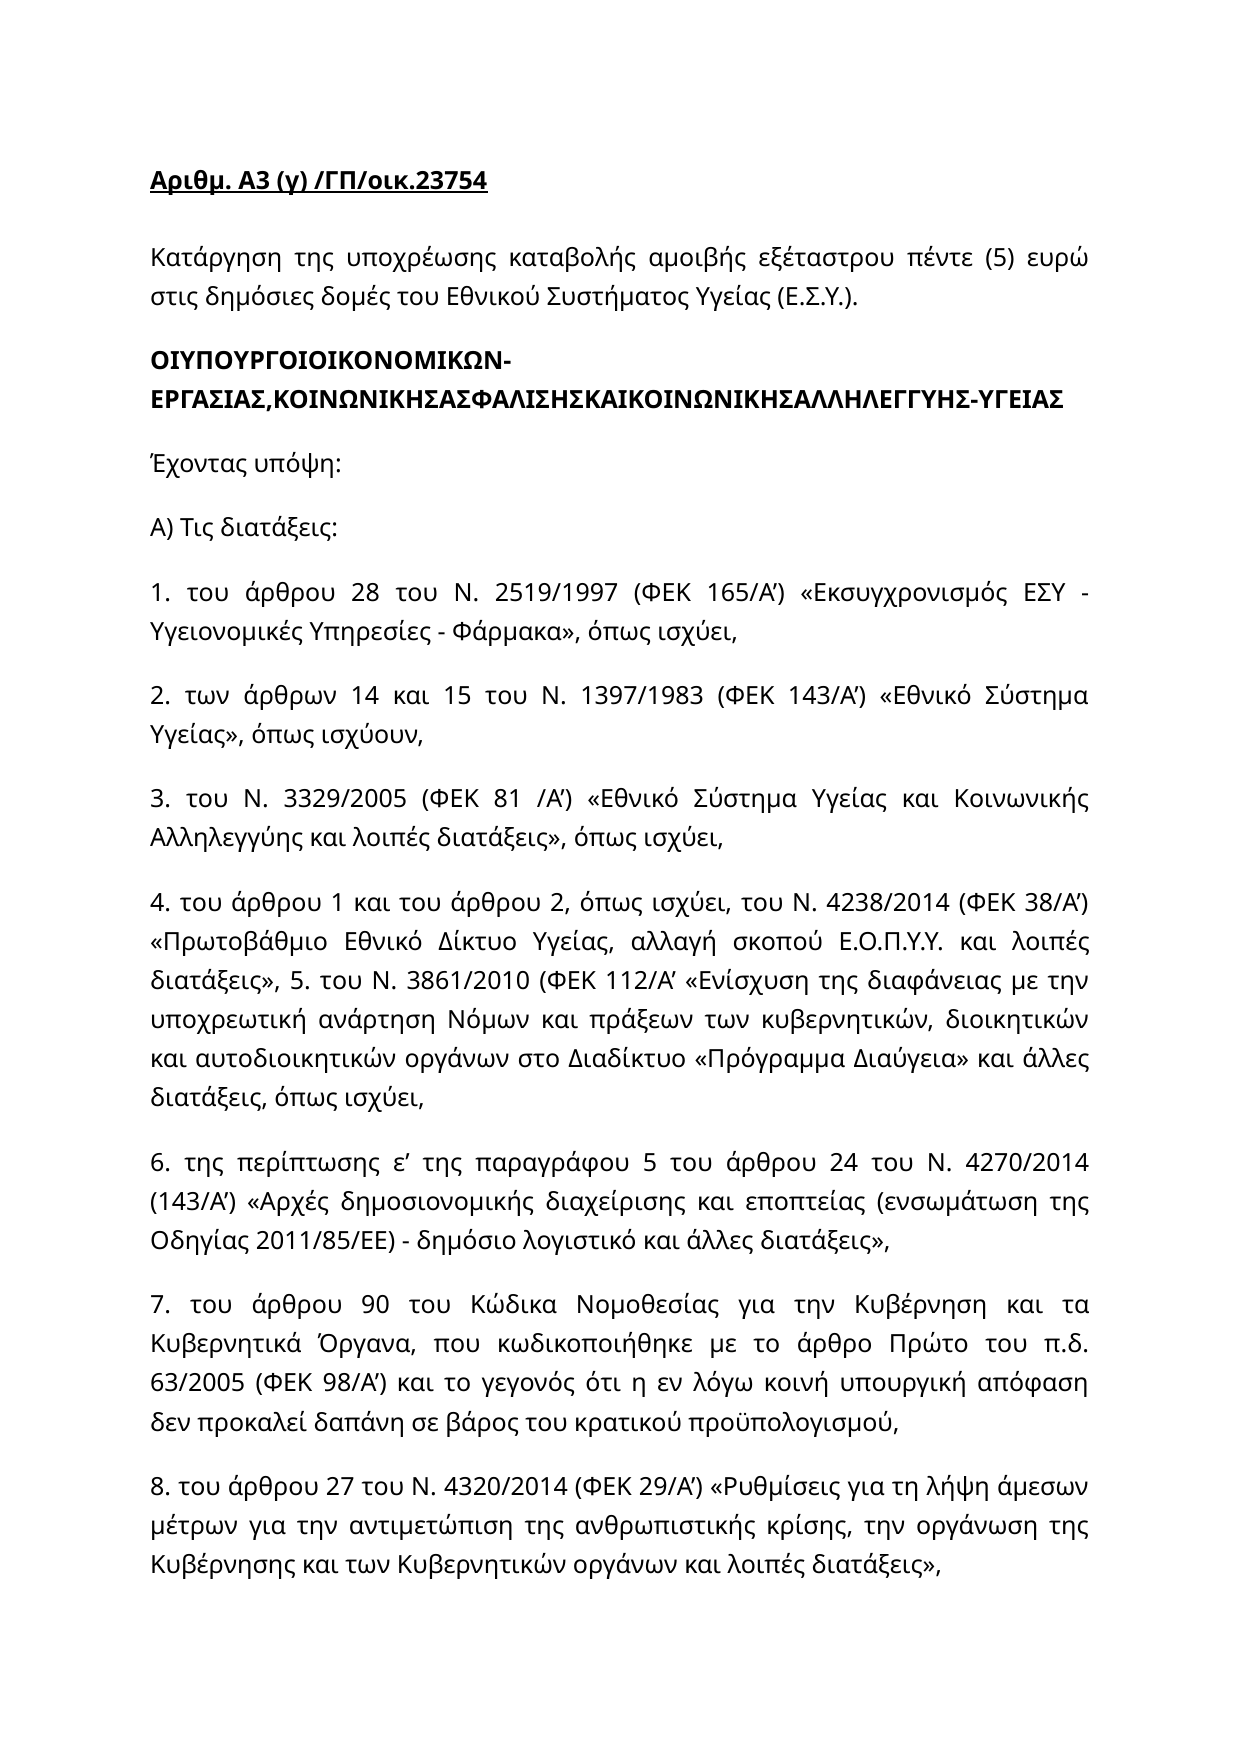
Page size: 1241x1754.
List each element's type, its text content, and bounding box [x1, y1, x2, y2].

text Έχοντας υπόψη: [150, 446, 1090, 480]
text 4. του άρθρου 1 και του άρθρου 2, όπως ισχύει, του Ν. 4238/2014 (ΦΕΚ 38/Α’) «Πρωτοβάθμιο Εθνικό Δίκτυο Υγείας, αλλαγή σκοπού Ε.Ο.Π.Υ.Υ. και λοιπές διατάξεις», 5. του Ν. 3861/2010 (ΦΕΚ 112/Α’ «Ενίσχυση της διαφάνειας με την υποχρεωτική ανάρτηση Νόμων και πράξεων των κυβερνητικών, διοικητικών και αυτοδιοικητικών οργάνων στο Διαδίκτυο «Πρόγραμμα Διαύγεια» και άλλες διατάξεις, όπως ισχύει, [150, 884, 1090, 1114]
text 6. της περίπτωσης ε’ της παραγράφου 5 του άρθρου 24 του Ν. 4270/2014 (143/Α’) «Αρχές δημοσιονομικής διαχείρισης και εποπτείας (ενσωμάτωση της Οδηγίας 2011/85/ΕΕ) - δημόσιο λογιστικό και άλλες διατάξεις», [150, 1144, 1090, 1257]
text ΟΙΥΠΟΥΡΓΟΙΟΙΚΟΝΟΜΙΚΩΝ-ΕΡΓΑΣΙΑΣ,ΚΟΙΝΩΝΙΚΗΣΑΣΦΑΛΙΣΗΣΚΑΙΚΟΙΝΩΝΙΚΗΣΑΛΛΗΛΕΓΓΥΗΣ-ΥΓΕΙΑΣ [150, 342, 1090, 416]
text 1. του άρθρου 28 του Ν. 2519/1997 (ΦΕΚ 165/Α’) «Εκσυγχρονισμός ΕΣΥ -Υγειονομικές Υπηρεσίες - Φάρμακα», όπως ισχύει, [150, 574, 1090, 647]
text 7. του άρθρου 90 του Κώδικα Νομοθεσίας για την Κυβέρνηση και τα Κυβερνητικά Όργανα, που κωδικοποιήθηκε με το άρθρο Πρώτο του π.δ. 63/2005 (ΦΕΚ 98/Α’) και το γεγονός ότι η εν λόγω κοινή υπουργική απόφαση δεν προκαλεί δαπάνη σε βάρος του κρατικού προϋπολογισμού, [150, 1287, 1090, 1438]
text 8. του άρθρου 27 του Ν. 4320/2014 (ΦΕΚ 29/Α’) «Ρυθμίσεις για τη λήψη άμεσων μέτρων για την αντιμετώπιση της ανθρωπιστικής κρίσης, την οργάνωση της Κυβέρνησης και των Κυβερνητικών οργάνων και λοιπές διατάξεις», [150, 1468, 1090, 1581]
text 3. του Ν. 3329/2005 (ΦΕΚ 81 /Α’) «Εθνικό Σύστημα Υγείας και Κοινωνικής Αλληλεγγύης και λοιπές διατάξεις», όπως ισχύει, [150, 781, 1090, 854]
text Α) Τις διατάξεις: [150, 510, 1090, 544]
text Κατάργηση της υποχρέωσης καταβολής αμοιβής εξέταστρου πέντε (5) ευρώ στις δημόσιες δομές του Εθνικού Συστήματος Υγείας (Ε.Σ.Υ.). [150, 239, 1090, 312]
title Αριθμ. Α3 (γ) /ΓΠ/οικ.23754 [150, 162, 1090, 197]
text 2. των άρθρων 14 και 15 του Ν. 1397/1983 (ΦΕΚ 143/Α’) «Εθνικό Σύστημα Υγείας», όπως ισχύουν, [150, 677, 1090, 751]
